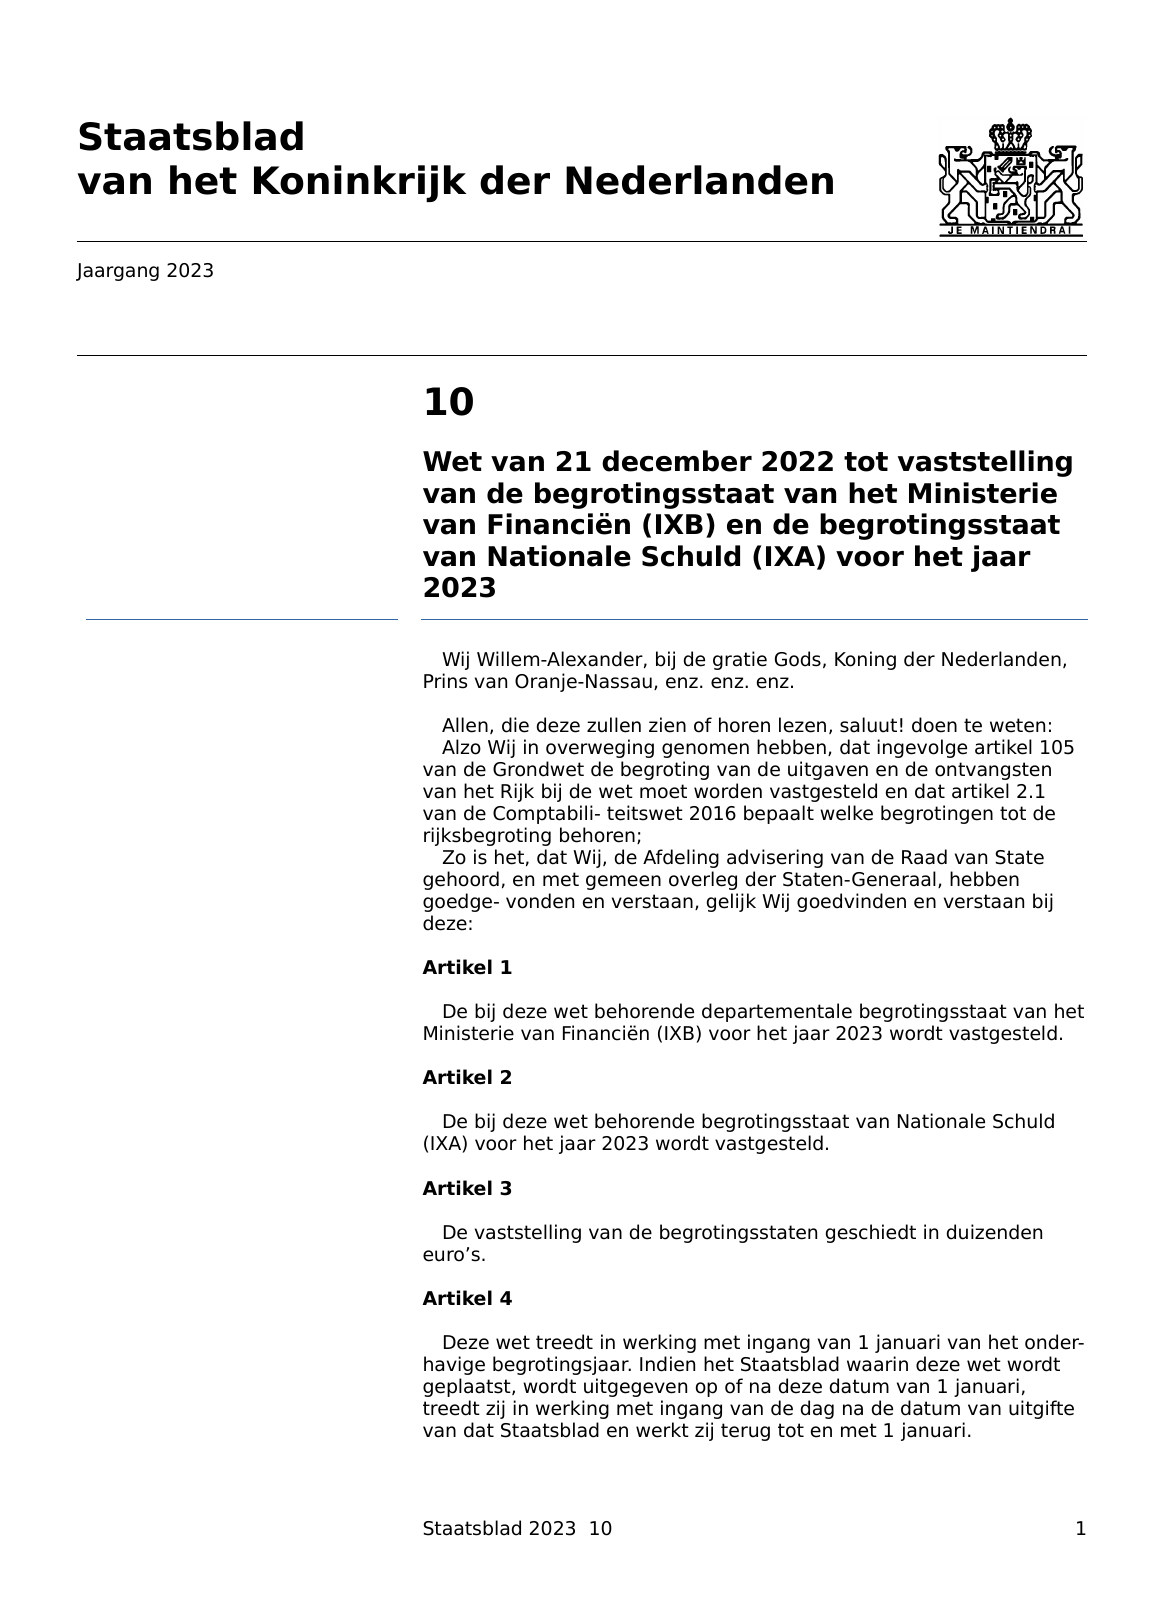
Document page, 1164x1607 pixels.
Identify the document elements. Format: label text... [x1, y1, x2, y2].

text De bij deze wet behorende begrotingsstaat van Nationale Schuld (IXA) voor het jaar 2023 wordt vastgesteld. [422, 1111, 1087, 1155]
subtitle Artikel 4 [422, 1288, 1087, 1310]
table_header [886, 100, 1087, 241]
subtitle Artikel 3 [422, 1177, 1087, 1199]
text Zo is het, dat Wij, de Afdeling advisering van de Raad van State gehoord, en met gemeen overleg der Staten-Generaal, hebben goedge- vonden en verstaan, gelijk Wij goedvinden en verstaan bij deze: [422, 847, 1087, 935]
text Wij Willem-Alexander, bij de gratie Gods, Koning der Nederlanden, Prins van Oranje-Nassau, enz. enz. enz. [422, 649, 1087, 693]
table_header Staatsblad van het Koninkrijk der Nederlanden [77, 100, 886, 241]
subtitle Artikel 1 [422, 957, 1087, 979]
table_cell Jaargang 2023 [77, 242, 1087, 355]
text De vaststelling van de begrotingsstaten geschiedt in duizenden euro’s. [422, 1222, 1087, 1266]
text De bij deze wet behorende departementale begrotingsstaat van het Ministerie van Financiën (IXB) voor het jaar 2023 wordt vastgesteld. [422, 1001, 1087, 1045]
text Deze wet treedt in werking met ingang van 1 januari van het onder- havige begrotingsjaar. Indien het Staatsblad waarin deze wet wordt geplaatst, wordt uitgegeven op of na deze datum van 1 januari, treedt zij in werking met ingang van de dag na de datum van uitgifte van dat Staatsblad en werkt zij terug tot en met 1 januari. [422, 1332, 1087, 1442]
text Allen, die deze zullen zien of horen lezen, saluut! doen te weten: [422, 715, 1087, 737]
text Alzo Wij in overweging genomen hebben, dat ingevolge artikel 105 van de Grondwet de begroting van de uitgaven en de ontvangsten van het Rijk bij de wet moet worden vastgesteld en dat artikel 2.1 van de Comptabili- teitswet 2016 bepaalt welke begrotingen tot de rijksbegroting behoren; [422, 737, 1087, 847]
subtitle 10 [422, 381, 1087, 424]
picture [936, 115, 1087, 240]
text Wet van 21 december 2022 tot vaststelling van de begrotingsstaat van het Ministerie van Financiën (IXB) en de begrotingsstaat van Nationale Schuld (IXA) voor het jaar 2023 [422, 447, 1087, 604]
subtitle Artikel 2 [422, 1067, 1087, 1089]
